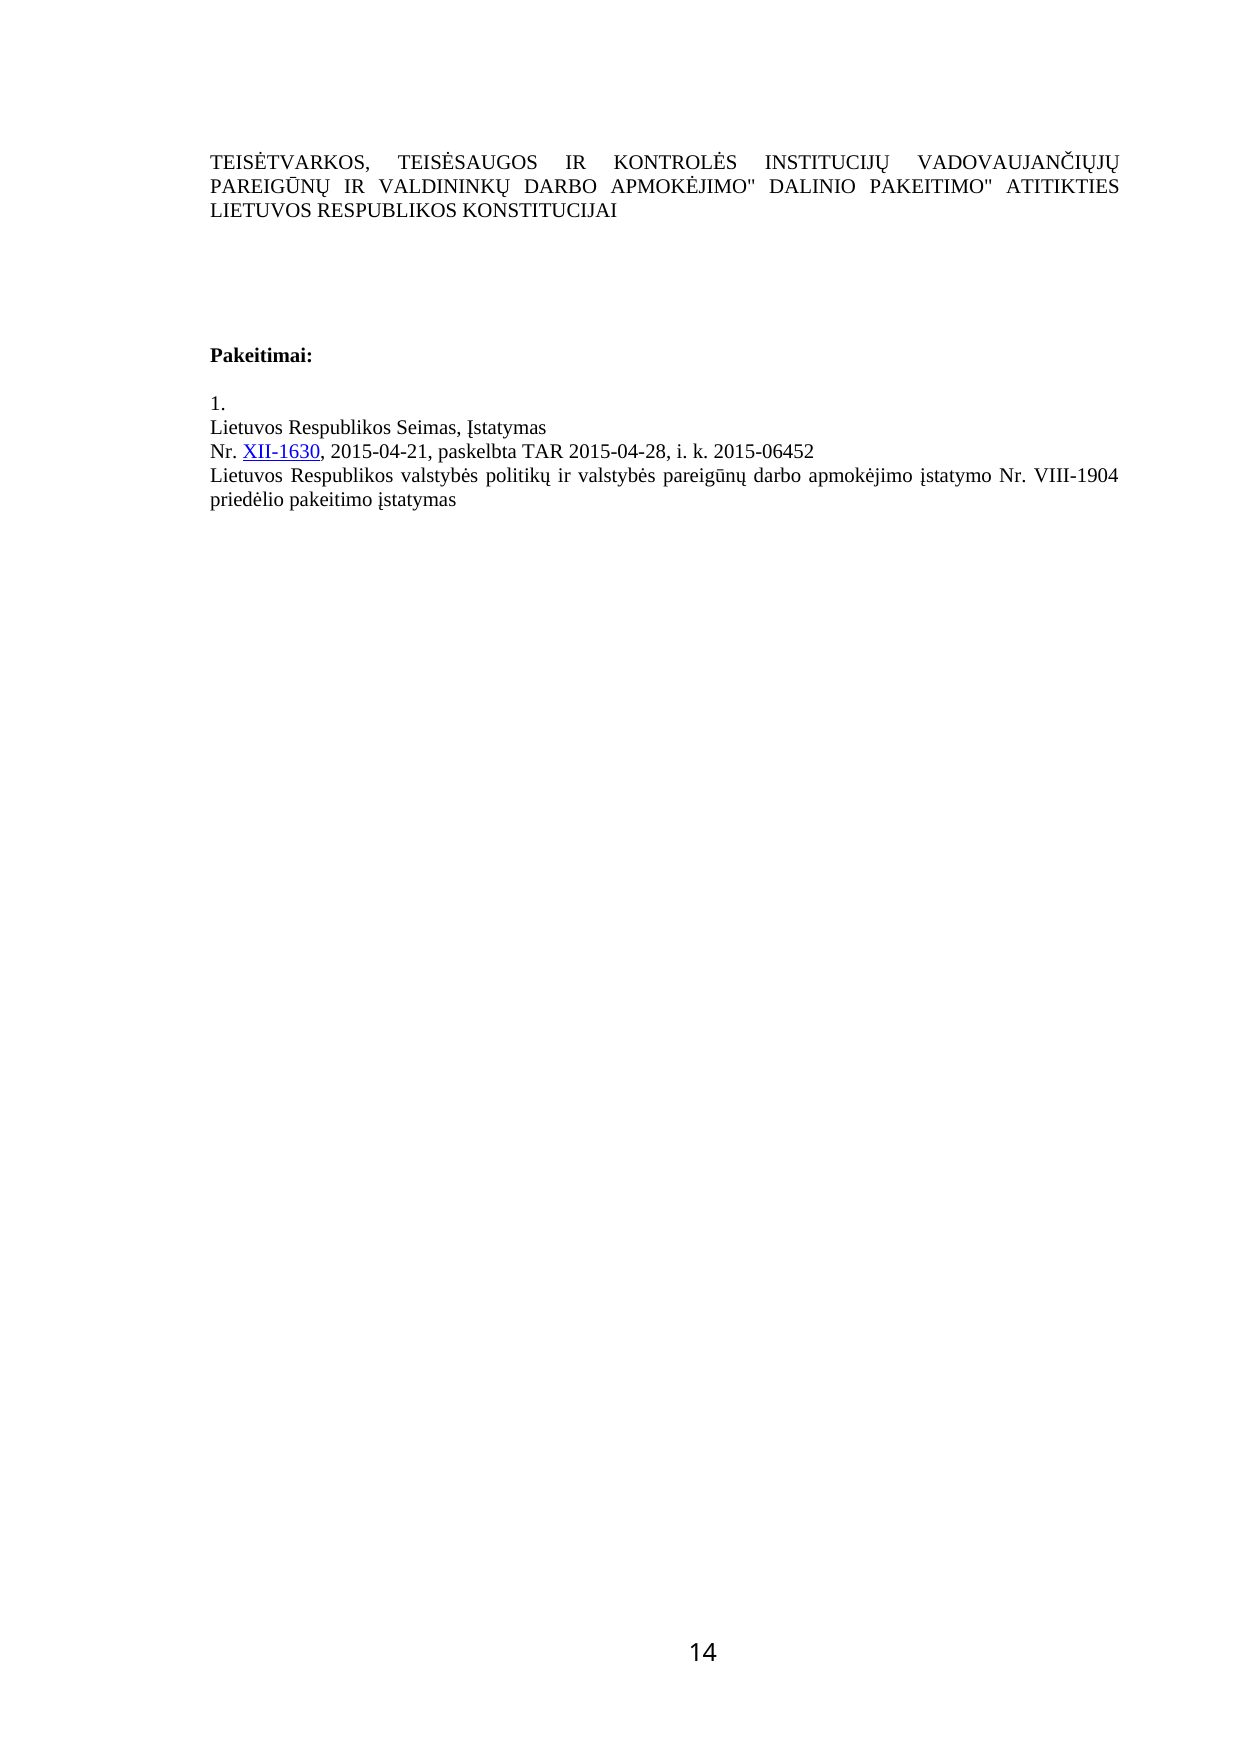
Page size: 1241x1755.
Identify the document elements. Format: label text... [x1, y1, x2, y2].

text Nr. XII-1630, 2015-04-21, paskelbta TAR 2015-04-28, i. k. 2015-06452 [210, 439, 1120, 463]
text TEISĖTVARKOS, TEISĖSAUGOS IR KONTROLĖS INSTITUCIJŲ VADOVAUJANČIŲJŲ PAREIGŪNŲ IR VALDININKŲ DARBO APMOKĖJIMO" DALINIO PAKEITIMO" ATITIKTIES LIETUVOS RESPUBLIKOS KONSTITUCIJAI [210, 150, 1120, 222]
text Lietuvos Respublikos valstybės politikų ir valstybės pareigūnų darbo apmokėjimo įstatymo Nr. VIII-1904 priedėlio pakeitimo įstatymas [210, 463, 1120, 511]
text Lietuvos Respublikos Seimas, Įstatymas [210, 415, 1120, 439]
text 1. [210, 391, 1120, 415]
text Pakeitimai: [210, 342, 1120, 367]
